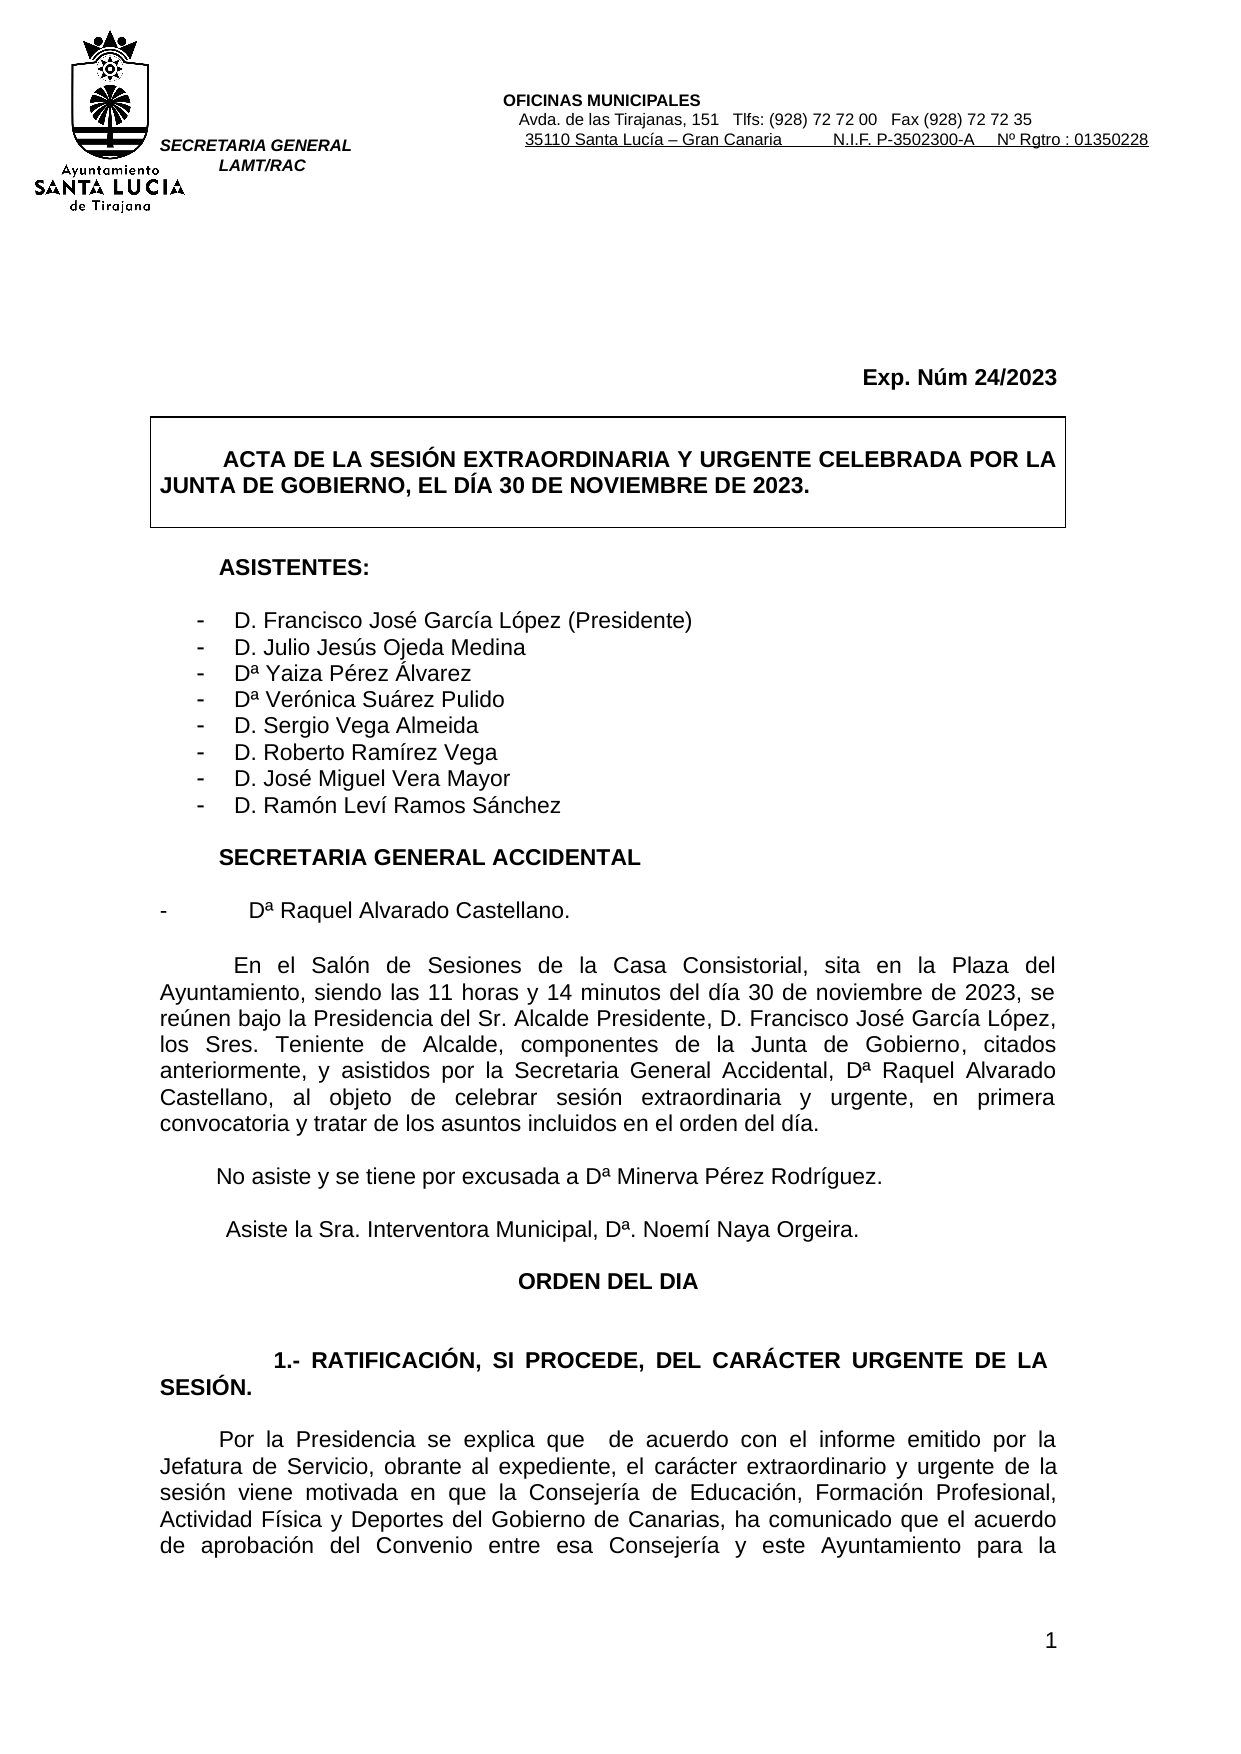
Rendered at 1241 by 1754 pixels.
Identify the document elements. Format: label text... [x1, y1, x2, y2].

text ASISTENTES: [159, 554, 1057, 581]
list D. Julio Jesús Ojeda Medina [197, 633, 1056, 660]
text ACTA DE LA SESIÓN EXTRAORDINARIA Y URGENTE CELEBRADA POR LA JUNTA DE GOBIERNO, EL DÍA 30 DE NOVIEMBRE DE 2023. [159, 446, 1057, 498]
text SECRETARIA GENERAL ACCIDENTAL [159, 844, 1057, 871]
list D. José Miguel Vera Mayor [197, 765, 1056, 792]
text Por la Presidencia se explica que de acuerdo con el informe emitido por la Jefatura de Servicio, obrante al expediente, el carácter extraordinario y urgente de la sesión viene motivada en que la Consejería de Educación, Formación Profesional, Actividad Física y Deportes del Gobierno de Canarias, ha comunicado que el acuerdo de aprobación del Convenio entre esa Consejería y este Ayuntamiento para la [159, 1426, 1057, 1558]
text No asiste y se tiene por excusada a Dª Minerva Pérez Rodríguez. [159, 1163, 1056, 1189]
text ORDEN DEL DIA [159, 1268, 1057, 1295]
text 1.- RATIFICACIÓN, SI PROCEDE, DEL CARÁCTER URGENTE DE LA SESIÓN. [159, 1347, 1048, 1400]
list D. Francisco José García López (Presidente) [197, 607, 1056, 633]
list D. Sergio Vega Almeida [197, 712, 1056, 739]
text Exp. Núm 24/2023 [159, 364, 1057, 390]
list D. Ramón Leví Ramos Sánchez [197, 792, 1056, 818]
list Dª Verónica Suárez Pulido [197, 686, 1056, 712]
picture [6, 0, 213, 239]
text Asiste la Sra. Interventora Municipal, Dª. Noemí Naya Orgeira. [130, 1216, 1056, 1242]
list D. Roberto Ramírez Vega [197, 739, 1056, 765]
text En el Salón de Sesiones de la Casa Consistorial, sita en la Plaza del Ayuntamiento, siendo las 11 horas y 14 minutos del día 30 de noviembre de 2023, se reúnen bajo la Presidencia del Sr. Alcalde Presidente, D. Francisco José García López, los Sres. Teniente de Alcalde, componentes de la Junta de Gobierno, citados anteriormente, y asistidos por la Secretaria General Accidental, Dª Raquel Alvarado Castellano, al objeto de celebrar sesión extraordinaria y urgente, en primera convocatoria y tratar de los asuntos incluidos en el orden del día. [159, 952, 1056, 1137]
text - Dª Raquel Alvarado Castellano. [159, 897, 1057, 923]
list Dª Yaiza Pérez Álvarez [197, 660, 1056, 686]
